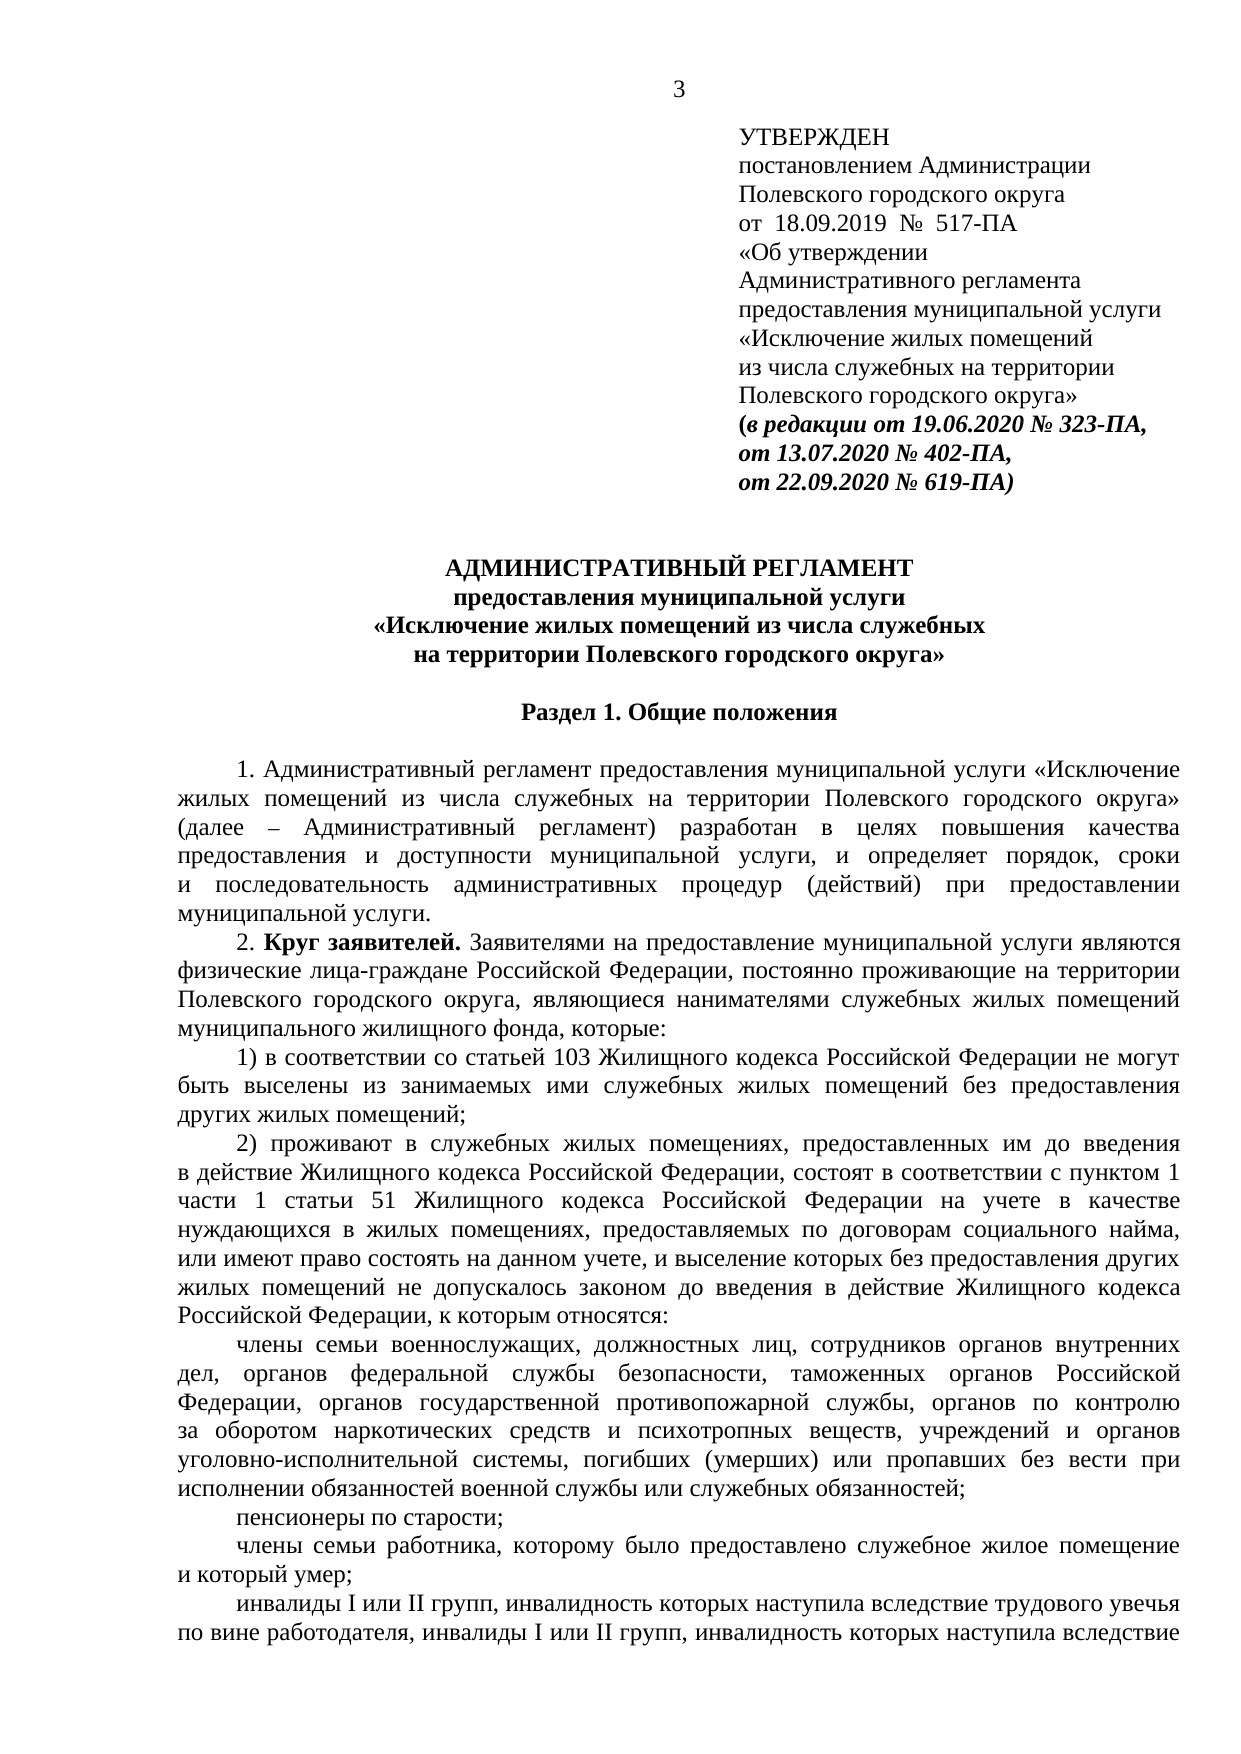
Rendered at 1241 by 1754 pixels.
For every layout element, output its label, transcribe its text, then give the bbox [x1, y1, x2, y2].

text предоставления муниципальной услуги [177, 582, 1181, 611]
text на территории Полевского городского округа» [177, 639, 1181, 668]
text Административного регламента предоставления муниципальной услуги «Исключение жилых помещений [738, 266, 1181, 352]
text 2) проживают в служебных жилых помещениях, предоставленных им до введения в действие Жилищного кодекса Российской Федерации, состоят в соответствии с пунктом 1 части 1 статьи 51 Жилищного кодекса Российской Федерации на учете в качестве нуждающихся в жилых помещениях, предоставляемых по договорам социального найма, или имеют право состоять на данном учете, и выселение которых без предоставления других жилых помещений не допускалось законом до введения в действие Жилищного кодекса Российской Федерации, к которым относятся: [177, 1128, 1181, 1329]
text от 18.09.2019 № 517-ПА [738, 208, 1181, 237]
text 2. Круг заявителей. Заявителями на предоставление муниципальной услуги являются физические лица-граждане Российской Федерации, постоянно проживающие на территории Полевского городского округа, являющиеся нанимателями служебных жилых помещений муниципального жилищного фонда, которые: [177, 927, 1181, 1042]
text 1) в соответствии со статьей 103 Жилищного кодекса Российской Федерации не могут быть выселены из занимаемых ими служебных жилых помещений без предоставления других жилых помещений; [177, 1042, 1181, 1128]
text члены семьи работника, которому было предоставлено служебное жилое помещение и который умер; [177, 1531, 1181, 1588]
text из числа служебных на территории Полевского городского округа» [738, 352, 1181, 409]
text «Об утверждении [738, 237, 1181, 266]
text АДМИНИСТРАТИВНЫЙ РЕГЛАМЕНТ [177, 553, 1181, 582]
text члены семьи военнослужащих, должностных лиц, сотрудников органов внутренних дел, органов федеральной службы безопасности, таможенных органов Российской Федерации, органов государственной противопожарной службы, органов по контролю за оборотом наркотических средств и психотропных веществ, учреждений и органов уголовно-исполнительной системы, погибших (умерших) или пропавших без вести при исполнении обязанностей военной службы или служебных обязанностей; [177, 1329, 1181, 1502]
text (в редакции от 19.06.2020 № 323-ПА, от 13.07.2020 № 402-ПА, [738, 409, 1181, 467]
text постановлением Администрации [738, 151, 1181, 179]
text инвалиды I или II групп, инвалидность которых наступила вследствие трудового увечья по вине работодателя, инвалиды I или II групп, инвалидность которых наступила вследствие [177, 1588, 1181, 1646]
subtitle Раздел 1. Общие положения [177, 697, 1181, 726]
text УТВЕРЖДЕН [738, 122, 1181, 151]
text 1. Административный регламент предоставления муниципальной услуги «Исключение жилых помещений из числа служебных на территории Полевского городского округа» (далее – Административный регламент) разработан в целях повышения качества предоставления и доступности муниципальной услуги, и определяет порядок, сроки и последовательность административных процедур (действий) при предоставлении муниципальной услуги. [177, 754, 1181, 927]
text от 22.09.2020 № 619-ПА) [738, 467, 1181, 496]
text пенсионеры по старости; [177, 1502, 1181, 1531]
text Полевского городского округа [738, 179, 1181, 208]
text «Исключение жилых помещений из числа служебных [177, 611, 1181, 639]
